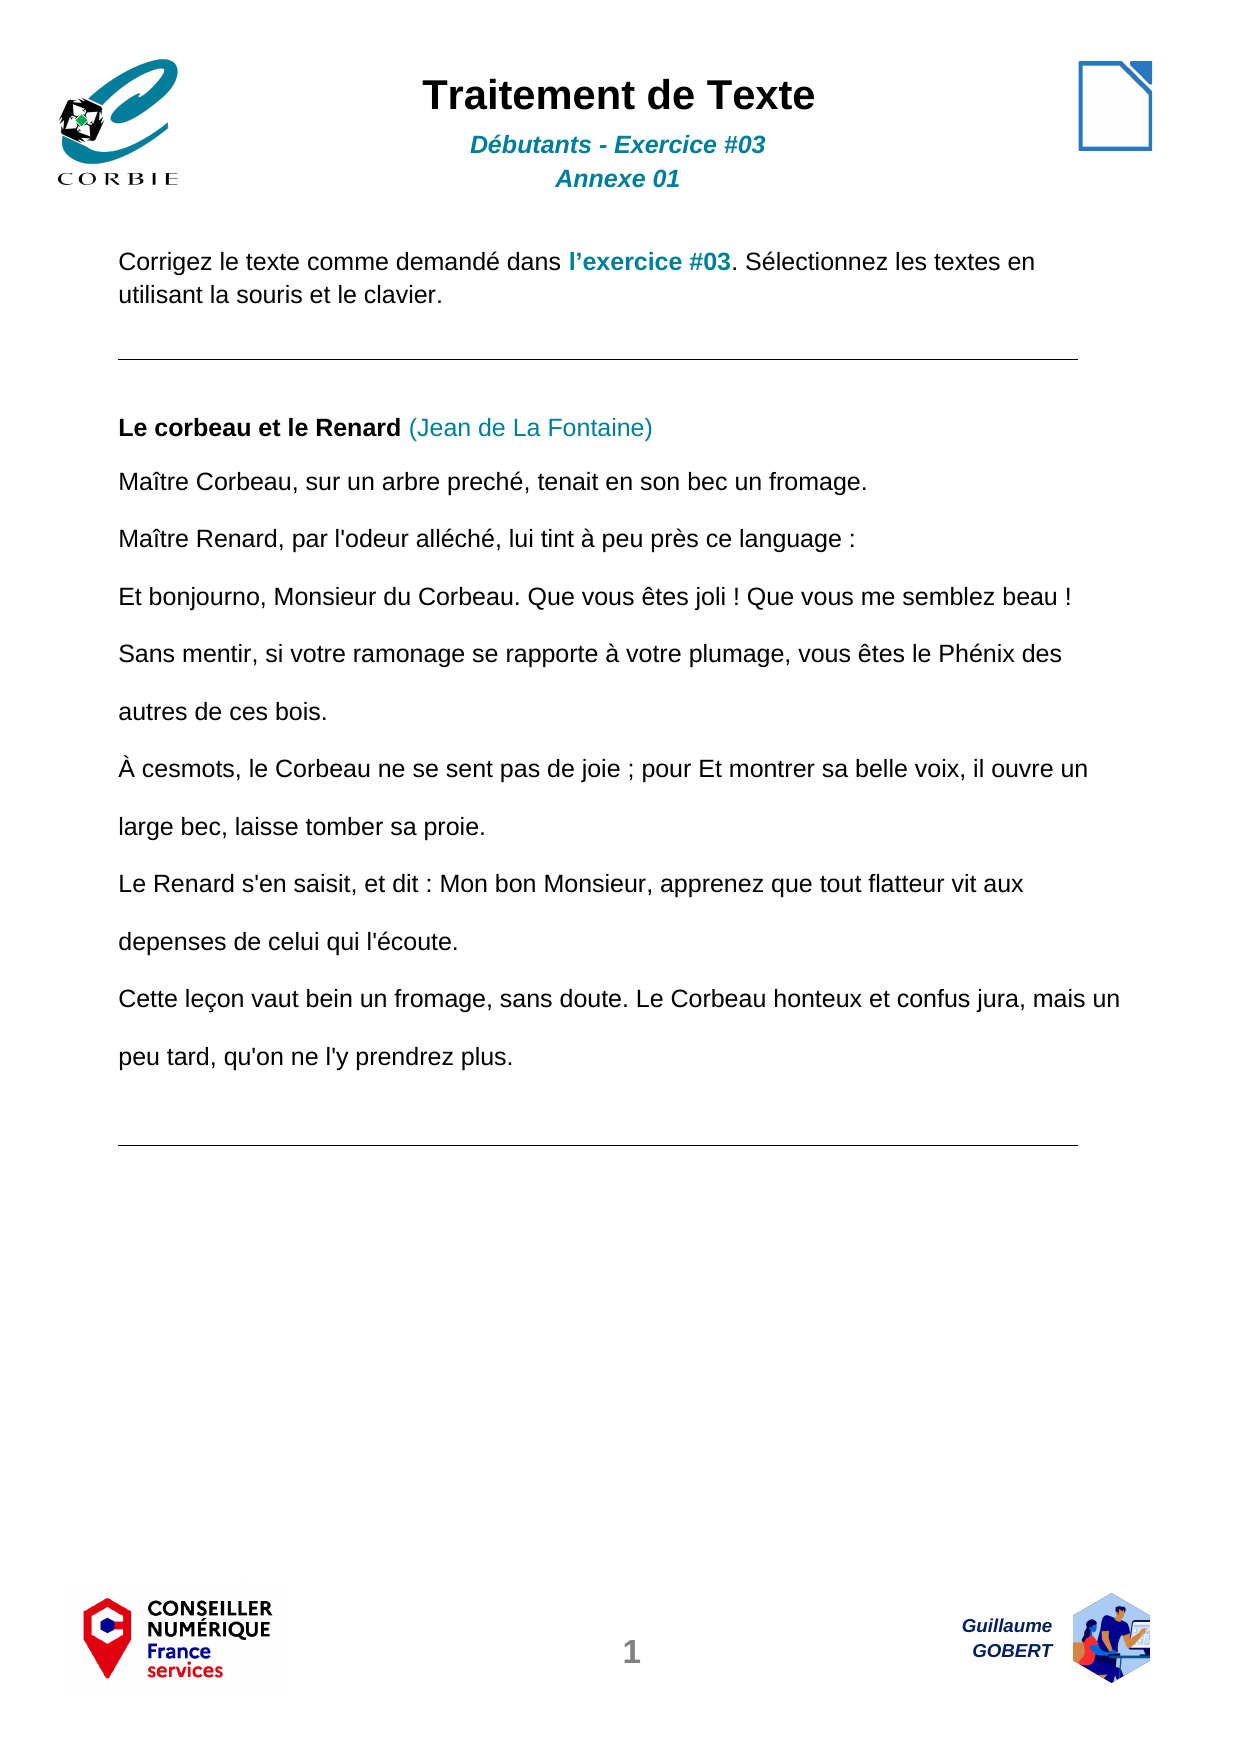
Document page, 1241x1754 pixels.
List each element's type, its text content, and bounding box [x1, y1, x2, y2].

picture [64, 1578, 291, 1697]
text Le corbeau et le Renard (Jean de La Fontaine) [118, 413, 1122, 442]
picture [1078, 61, 1153, 151]
picture [1073, 1593, 1150, 1683]
text Maître Corbeau, sur un arbre preché, tenait en son bec un fromage. Maître Renard, par l'odeur alléché, lui tint à peu près ce language : Et bonjourno, Monsieur du Corbeau. Que vous êtes joli ! Que vous me semblez beau ! Sans mentir, si votre ramonage se rapporte à votre plumage, vous êtes le Phénix des autres de ces bois. À cesmots, le Corbeau ne se sent pas de joie ; pour Et montrer sa belle voix, il ouvre un large bec, laisse tomber sa proie. Le Renard s'en saisit, et dit : Mon bon Monsieur, apprenez que tout flatteur vit aux depenses de celui qui l'écoute. Cette leçon vaut bein un fromage, sans doute. Le Corbeau honteux et confus jura, mais un peu tard, qu'on ne l'y prendrez plus. [118, 467, 1122, 1070]
picture [35, 39, 201, 205]
text Corrigez le texte comme demandé dans l’exercice #03. Sélectionnez les textes en utilisant la souris et le clavier. [118, 247, 1122, 309]
